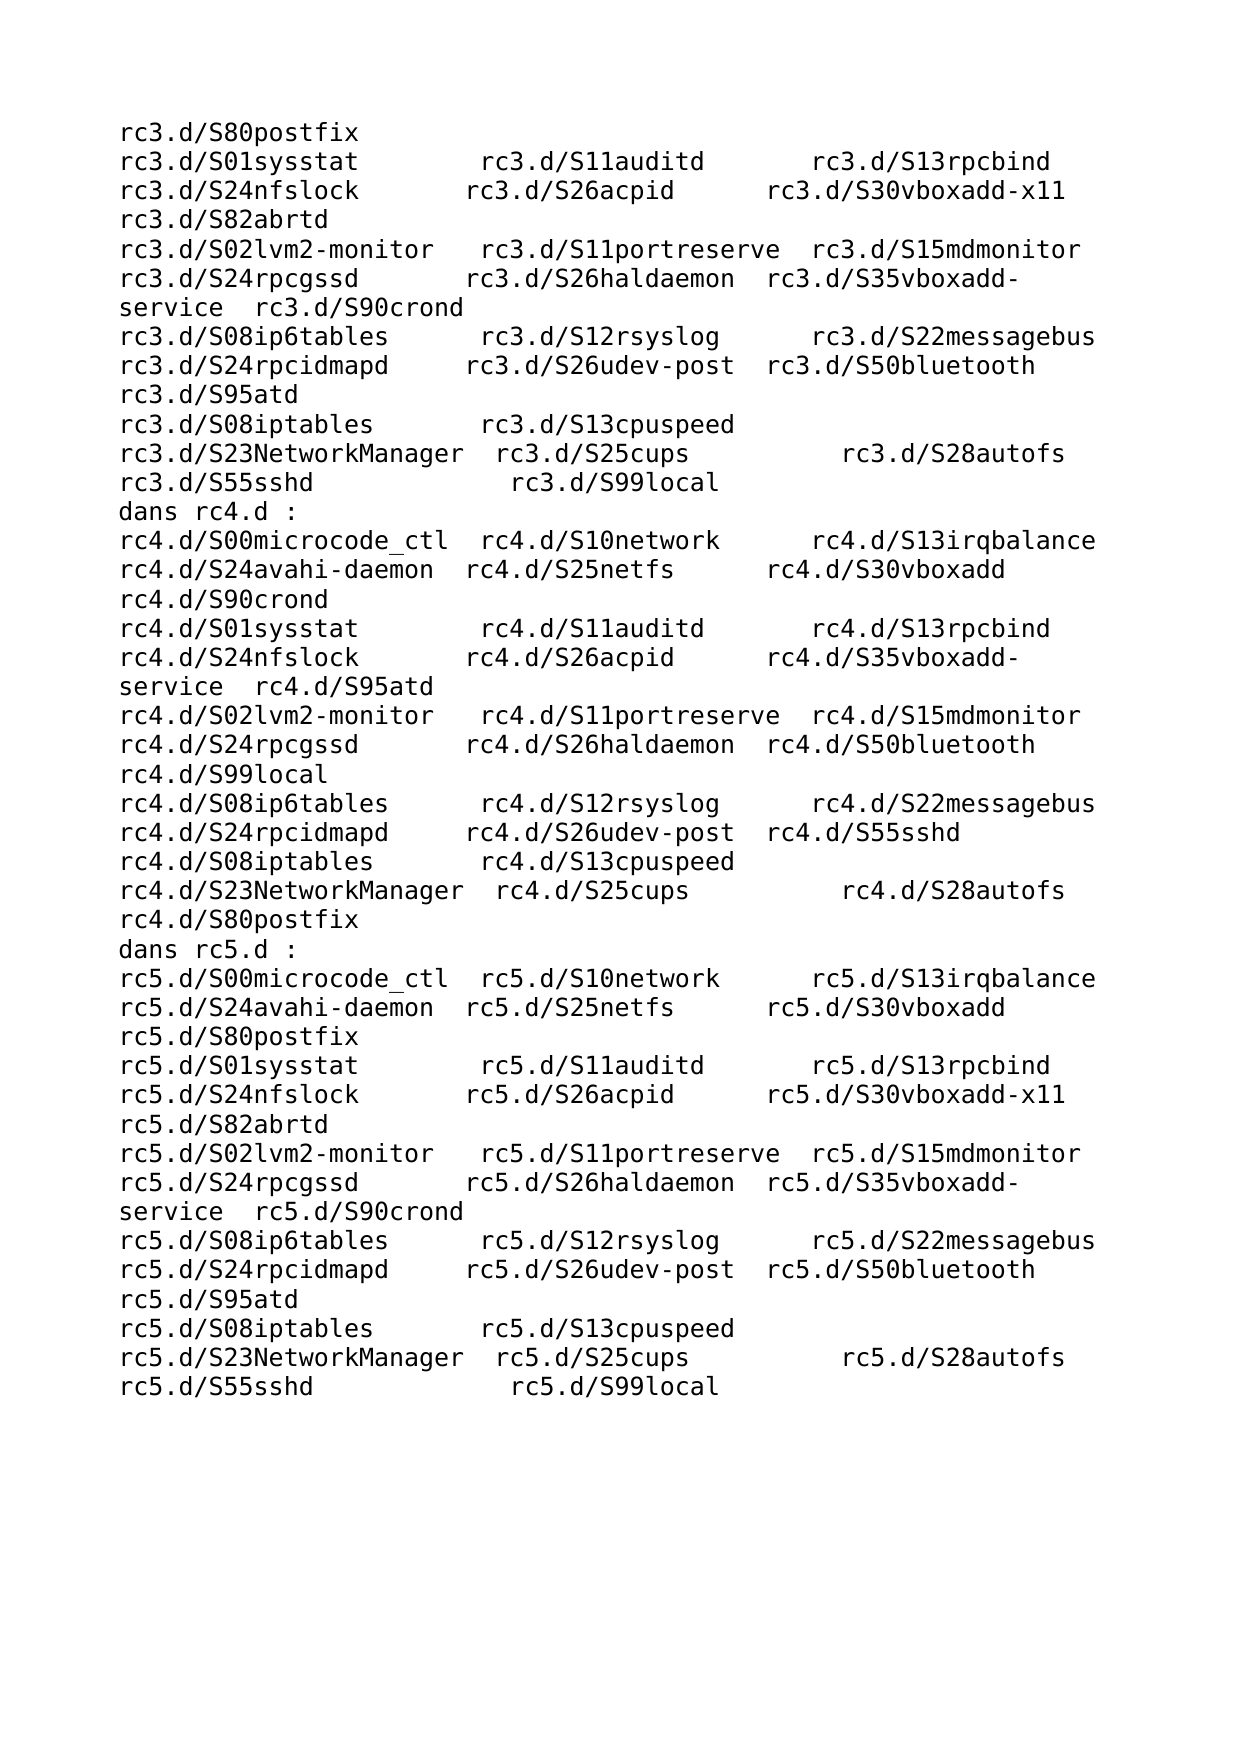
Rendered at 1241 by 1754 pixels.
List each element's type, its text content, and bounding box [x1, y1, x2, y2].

text rc3.d/S80postfix rc3.d/S01sysstat rc3.d/S11auditd rc3.d/S13rpcbind rc3.d/S24nfslock rc3.d/S26acpid rc3.d/S30vboxadd-x11 rc3.d/S82abrtd rc3.d/S02lvm2-monitor rc3.d/S11portreserve rc3.d/S15mdmonitor rc3.d/S24rpcgssd rc3.d/S26haldaemon rc3.d/S35vboxadd-service rc3.d/S90crond rc3.d/S08ip6tables rc3.d/S12rsyslog rc3.d/S22messagebus rc3.d/S24rpcidmapd rc3.d/S26udev-post rc3.d/S50bluetooth rc3.d/S95atd rc3.d/S08iptables rc3.d/S13cpuspeed rc3.d/S23NetworkManager rc3.d/S25cups rc3.d/S28autofs rc3.d/S55sshd rc3.d/S99local dans rc4.d : rc4.d/S00microcode_ctl rc4.d/S10network rc4.d/S13irqbalance rc4.d/S24avahi-daemon rc4.d/S25netfs rc4.d/S30vboxadd rc4.d/S90crond rc4.d/S01sysstat rc4.d/S11auditd rc4.d/S13rpcbind rc4.d/S24nfslock rc4.d/S26acpid rc4.d/S35vboxadd-service rc4.d/S95atd rc4.d/S02lvm2-monitor rc4.d/S11portreserve rc4.d/S15mdmonitor rc4.d/S24rpcgssd rc4.d/S26haldaemon rc4.d/S50bluetooth rc4.d/S99local rc4.d/S08ip6tables rc4.d/S12rsyslog rc4.d/S22messagebus rc4.d/S24rpcidmapd rc4.d/S26udev-post rc4.d/S55sshd rc4.d/S08iptables rc4.d/S13cpuspeed rc4.d/S23NetworkManager rc4.d/S25cups rc4.d/S28autofs rc4.d/S80postfix dans rc5.d : rc5.d/S00microcode_ctl rc5.d/S10network rc5.d/S13irqbalance rc5.d/S24avahi-daemon rc5.d/S25netfs rc5.d/S30vboxadd rc5.d/S80postfix rc5.d/S01sysstat rc5.d/S11auditd rc5.d/S13rpcbind rc5.d/S24nfslock rc5.d/S26acpid rc5.d/S30vboxadd-x11 rc5.d/S82abrtd rc5.d/S02lvm2-monitor rc5.d/S11portreserve rc5.d/S15mdmonitor rc5.d/S24rpcgssd rc5.d/S26haldaemon rc5.d/S35vboxadd-service rc5.d/S90crond rc5.d/S08ip6tables rc5.d/S12rsyslog rc5.d/S22messagebus rc5.d/S24rpcidmapd rc5.d/S26udev-post rc5.d/S50bluetooth rc5.d/S95atd rc5.d/S08iptables rc5.d/S13cpuspeed rc5.d/S23NetworkManager rc5.d/S25cups rc5.d/S28autofs rc5.d/S55sshd rc5.d/S99local [118, 118, 1122, 1401]
